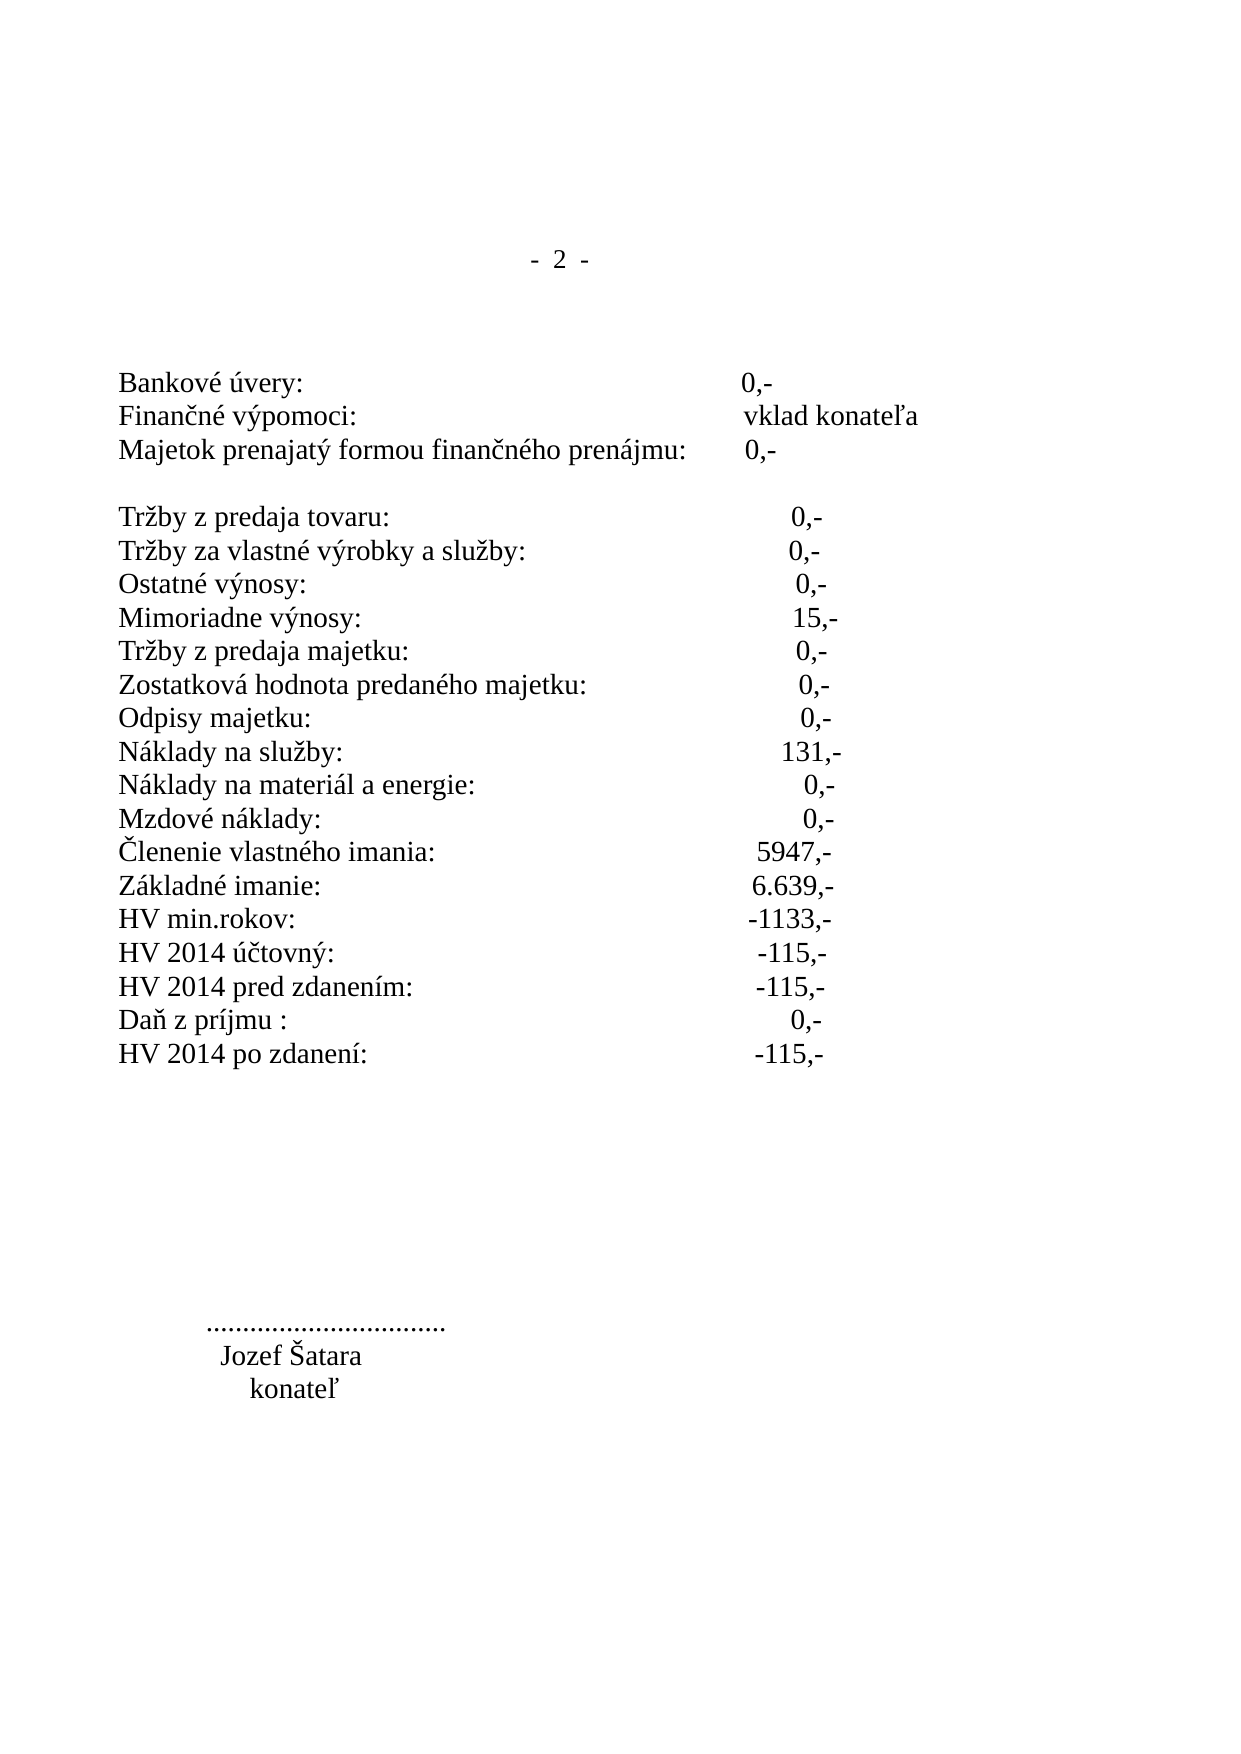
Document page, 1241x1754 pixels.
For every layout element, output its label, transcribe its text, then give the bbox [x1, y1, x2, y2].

text ................................. [118, 1304, 1122, 1338]
text HV min.rokov: -1133,- [118, 902, 1122, 935]
text Náklady na materiál a energie: 0,- [118, 767, 1122, 801]
text - 2 - [118, 243, 1122, 274]
text Náklady na služby: 131,- [118, 734, 1122, 767]
text HV 2014 účtovný: -115,- [118, 935, 1122, 969]
text Mimoriadne výnosy: 15,- [118, 600, 1122, 633]
text Ostatné výnosy: 0,- [118, 566, 1122, 600]
text Tržby z predaja tovaru: 0,- [118, 499, 1122, 533]
text Základné imanie: 6.639,- [118, 868, 1122, 902]
text Zostatková hodnota predaného majetku: 0,- [118, 667, 1122, 700]
text Majetok prenajatý formou finančného prenájmu: 0,- [118, 432, 1122, 466]
text Daň z príjmu : 0,- [118, 1002, 1122, 1036]
text Bankové úvery: 0,- [118, 365, 1122, 398]
text Odpisy majetku: 0,- [118, 700, 1122, 734]
text Tržby za vlastné výrobky a služby: 0,- [118, 533, 1122, 566]
text Jozef Šatara [118, 1338, 1122, 1371]
text HV 2014 po zdanení: -115,- [118, 1036, 1122, 1069]
text Tržby z predaja majetku: 0,- [118, 633, 1122, 667]
text Mzdové náklady: 0,- [118, 801, 1122, 834]
text HV 2014 pred zdanením: -115,- [118, 969, 1122, 1002]
text Finančné výpomoci: vklad konateľa [118, 398, 1122, 432]
text konateľ [118, 1371, 1122, 1405]
text Členenie vlastného imania: 5947,- [118, 834, 1122, 868]
